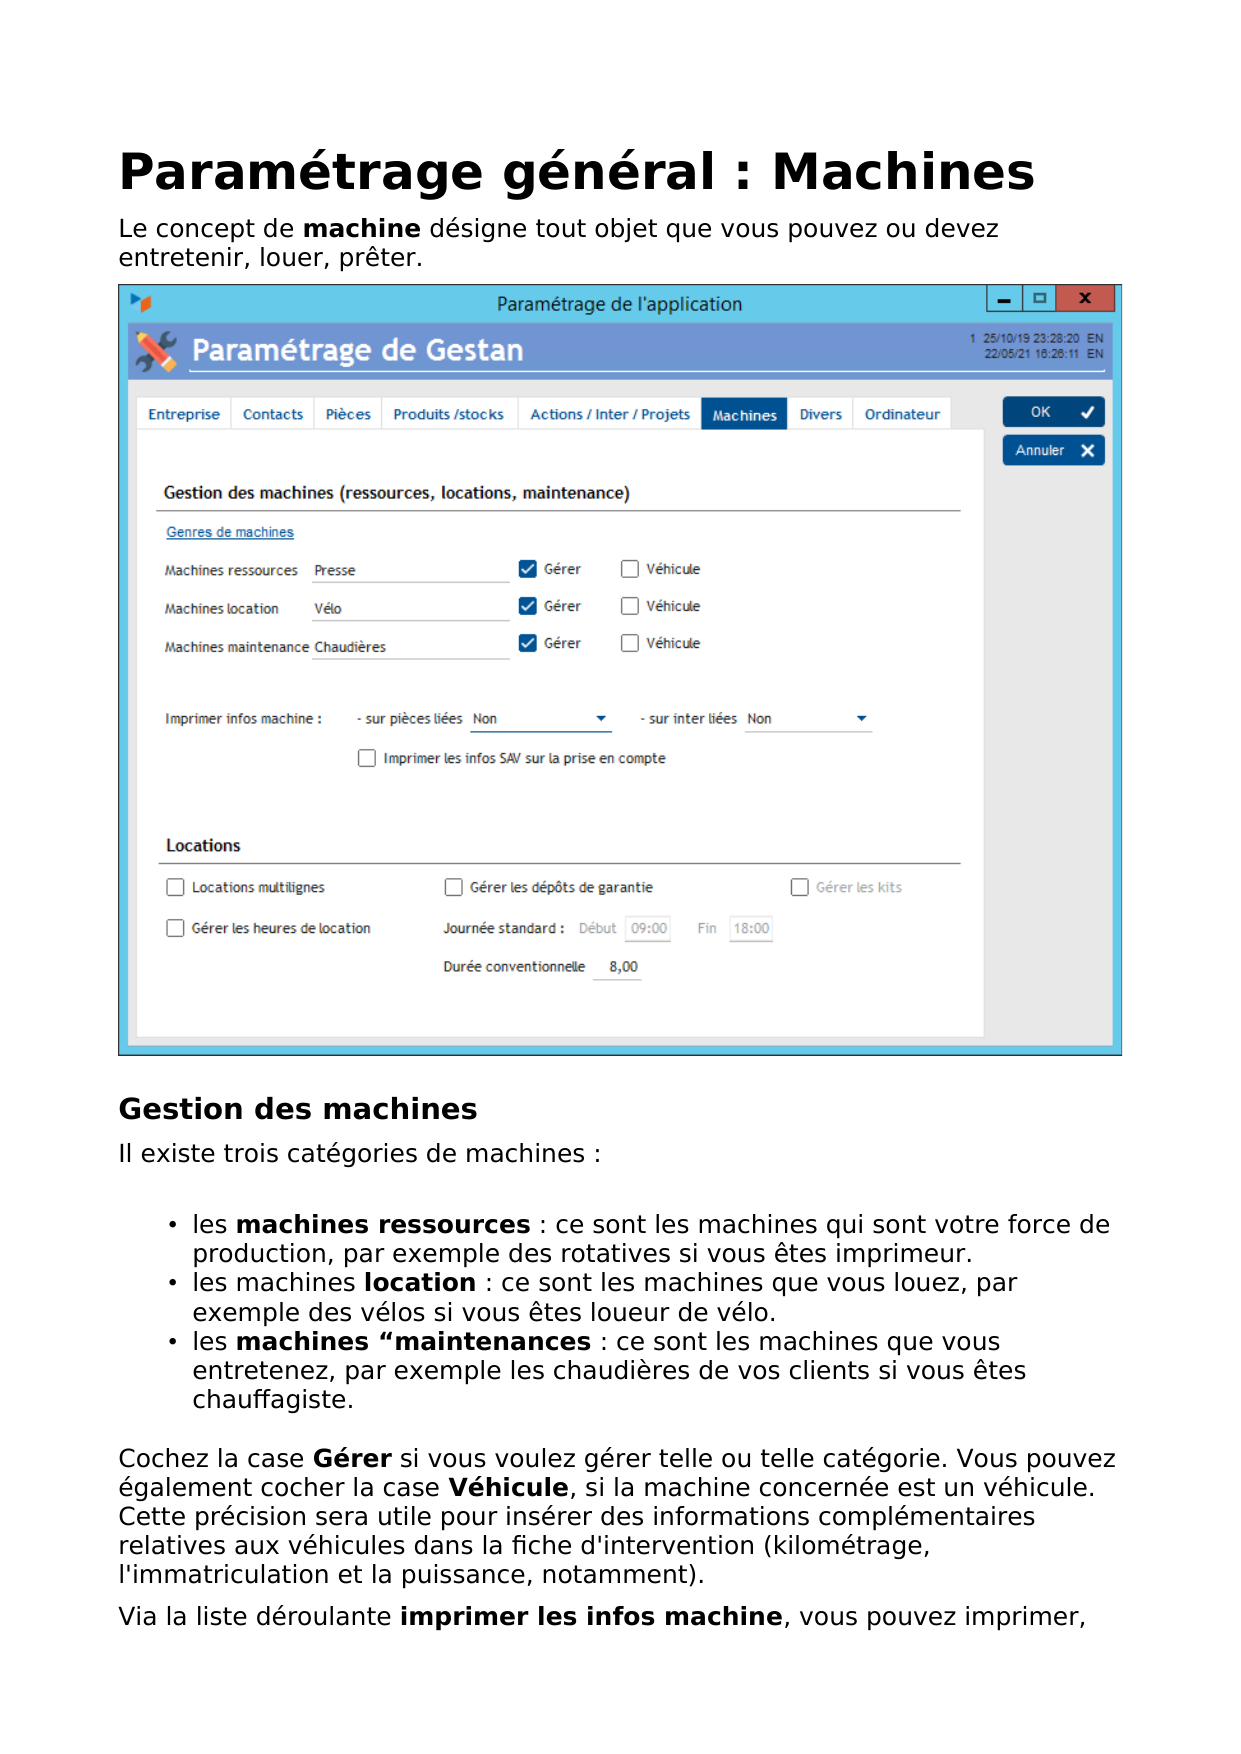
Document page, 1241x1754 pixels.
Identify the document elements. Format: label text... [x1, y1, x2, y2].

list les machines location : ce sont les machines que vous louez, par exemple des vélos si vous êtes loueur de vélo. [177, 1268, 1122, 1327]
text Il existe trois catégories de machines : [118, 1139, 1122, 1168]
text Via la liste déroulante imprimer les infos machine, vous pouvez imprimer, [118, 1602, 1122, 1631]
subtitle Paramétrage général : Machines [118, 143, 1122, 201]
list les machines “maintenances : ce sont les machines que vous entretenez, par exemple les chaudières de vos clients si vous êtes chauffagiste. [177, 1327, 1122, 1414]
subtitle Gestion des machines [118, 1093, 1122, 1127]
text Cochez la case Gérer si vous voulez gérer telle ou telle catégorie. Vous pouvez également cocher la case Véhicule, si la machine concernée est un véhicule. Cette précision sera utile pour insérer des informations complémentaires relatives aux véhicules dans la fiche d'intervention (kilométrage, l'immatriculation et la puissance, notamment). [118, 1444, 1122, 1590]
list les machines ressources : ce sont les machines qui sont votre force de production, par exemple des rotatives si vous êtes imprimeur. [177, 1210, 1122, 1268]
text Le concept de machine désigne tout objet que vous pouvez ou devez entretenir, louer, prêter. [118, 214, 1122, 272]
picture [118, 284, 1123, 1056]
